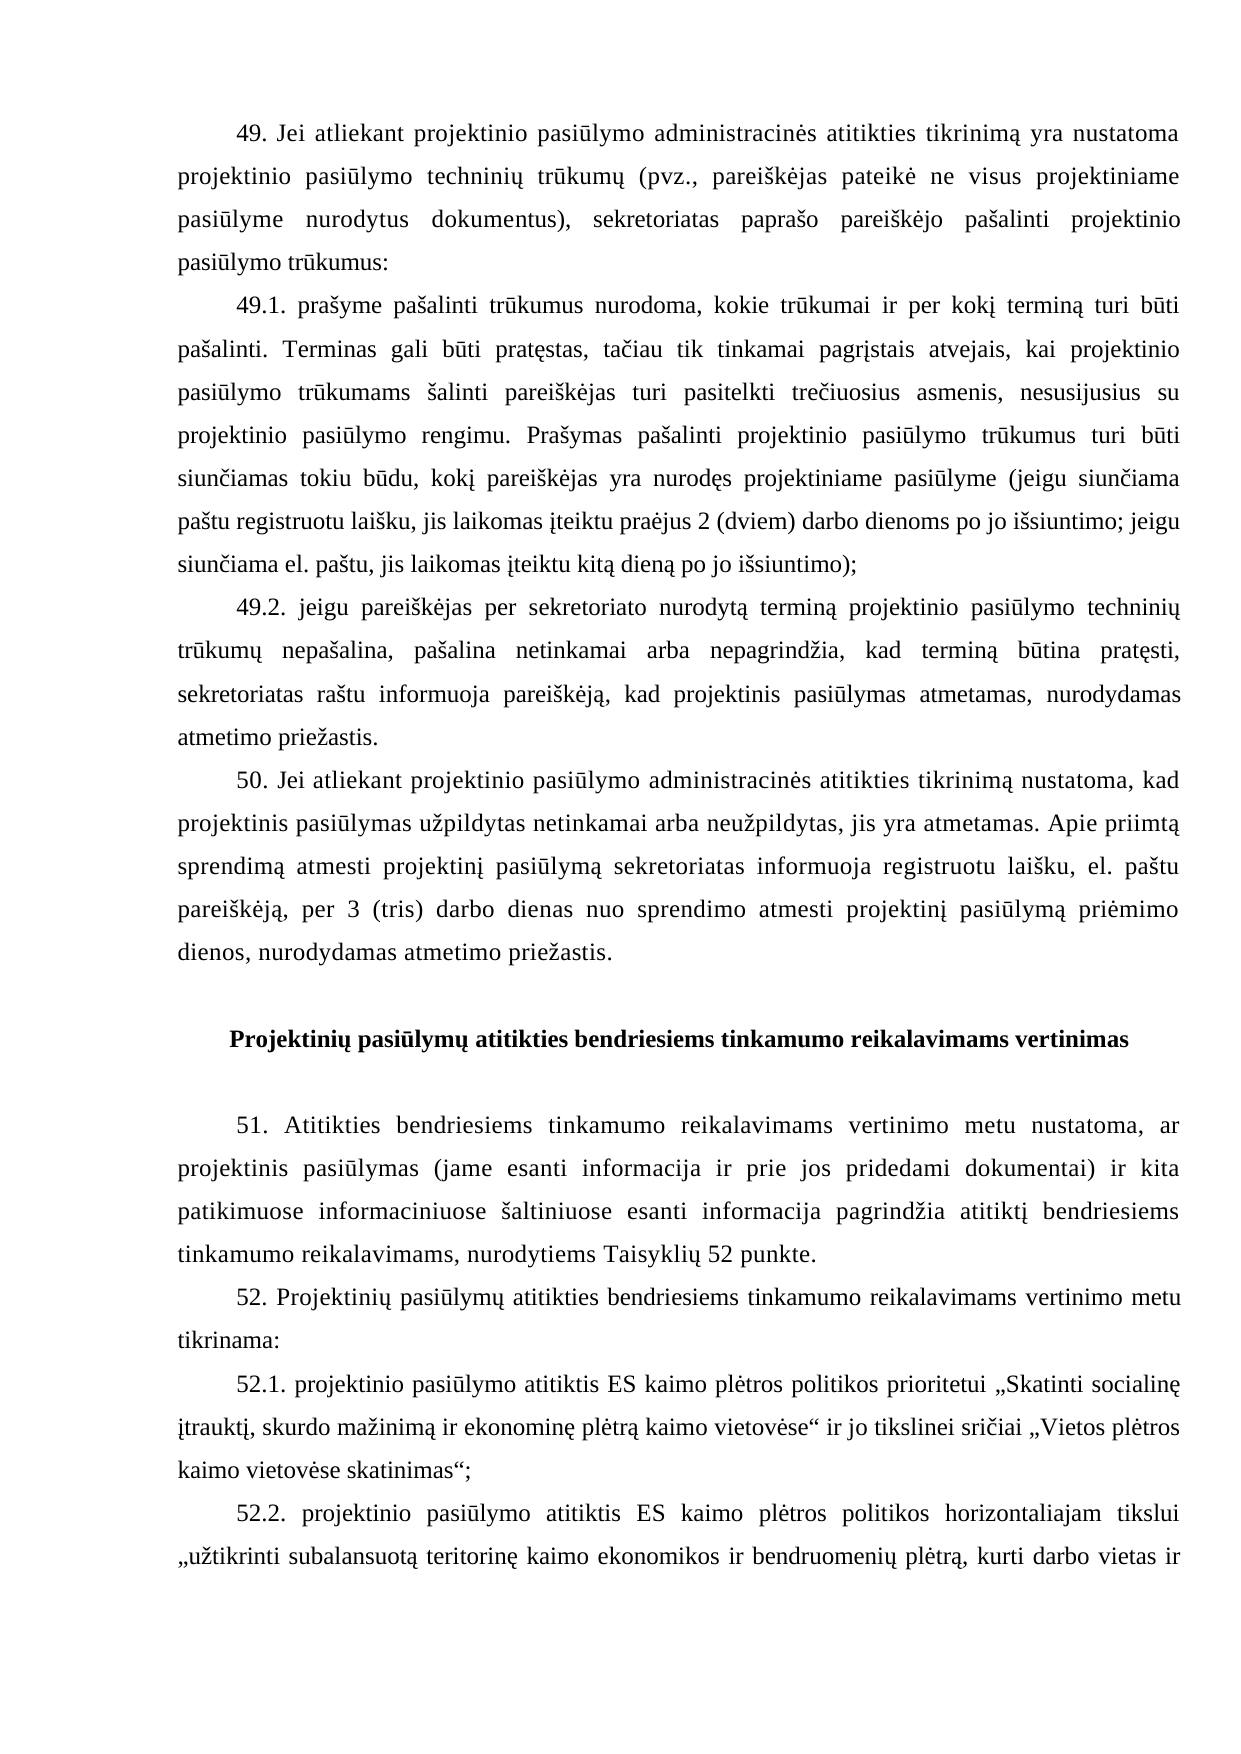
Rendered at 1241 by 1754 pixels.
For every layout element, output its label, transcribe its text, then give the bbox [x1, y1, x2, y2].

text 52. Projektinių pasiūlymų atitikties bendriesiems tinkamumo reikalavimams vertinimo metu tikrinama: [177, 1282, 1181, 1354]
text 49.1. prašyme pašalinti trūkumus nurodoma, kokie trūkumai ir per kokį terminą turi būti pašalinti. Terminas gali būti pratęstas, tačiau tik tinkamai pagrįstais atvejais, kai projektinio pasiūlymo trūkumams šalinti pareiškėjas turi pasitelkti trečiuosius asmenis, nesusijusius su projektinio pasiūlymo rengimu. Prašymas pašalinti projektinio pasiūlymo trūkumus turi būti siunčiamas tokiu būdu, kokį pareiškėjas yra nurodęs projektiniame pasiūlyme (jeigu siunčiama paštu registruotu laišku, jis laikomas įteiktu praėjus 2 (dviem) darbo dienoms po jo išsiuntimo; jeigu siunčiama el. paštu, jis laikomas įteiktu kitą dieną po jo išsiuntimo); [177, 291, 1181, 578]
text Projektinių pasiūlymų atitikties bendriesiems tinkamumo reikalavimams vertinimas [177, 1024, 1181, 1052]
text 49. Jei atliekant projektinio pasiūlymo administracinės atitikties tikrinimą yra nustatoma projektinio pasiūlymo techninių trūkumų (pvz., pareiškėjas pateikė ne visus projektiniame pasiūlyme nurodytus dokumentus), sekretoriatas paprašo pareiškėjo pašalinti projektinio pasiūlymo trūkumus: [177, 118, 1181, 276]
text 52.1. projektinio pasiūlymo atitiktis ES kaimo plėtros politikos prioritetui „Skatinti socialinę įtrauktį, skurdo mažinimą ir ekonominę plėtrą kaimo vietovėse“ ir jo tikslinei sričiai „Vietos plėtros kaimo vietovėse skatinimas“; [177, 1369, 1181, 1484]
text 51. Atitikties bendriesiems tinkamumo reikalavimams vertinimo metu nustatoma, ar projektinis pasiūlymas (jame esanti informacija ir prie jos pridedami dokumentai) ir kita patikimuose informaciniuose šaltiniuose esanti informacija pagrindžia atitiktį bendriesiems tinkamumo reikalavimams, nurodytiems Taisyklių 52 punkte. [177, 1110, 1181, 1268]
text 50. Jei atliekant projektinio pasiūlymo administracinės atitikties tikrinimą nustatoma, kad projektinis pasiūlymas užpildytas netinkamai arba neužpildytas, jis yra atmetamas. Apie priimtą sprendimą atmesti projektinį pasiūlymą sekretoriatas informuoja registruotu laišku, el. paštu pareiškėją, per 3 (tris) darbo dienas nuo sprendimo atmesti projektinį pasiūlymą priėmimo dienos, nurodydamas atmetimo priežastis. [177, 765, 1181, 966]
text 52.2. projektinio pasiūlymo atitiktis ES kaimo plėtros politikos horizontaliajam tikslui „užtikrinti subalansuotą teritorinę kaimo ekonomikos ir bendruomenių plėtrą, kurti darbo vietas ir [177, 1498, 1181, 1570]
text 49.2. jeigu pareiškėjas per sekretoriato nurodytą terminą projektinio pasiūlymo techninių trūkumų nepašalina, pašalina netinkamai arba nepagrindžia, kad terminą būtina pratęsti, sekretoriatas raštu informuoja pareiškėją, kad projektinis pasiūlymas atmetamas, nurodydamas atmetimo priežastis. [177, 592, 1181, 751]
